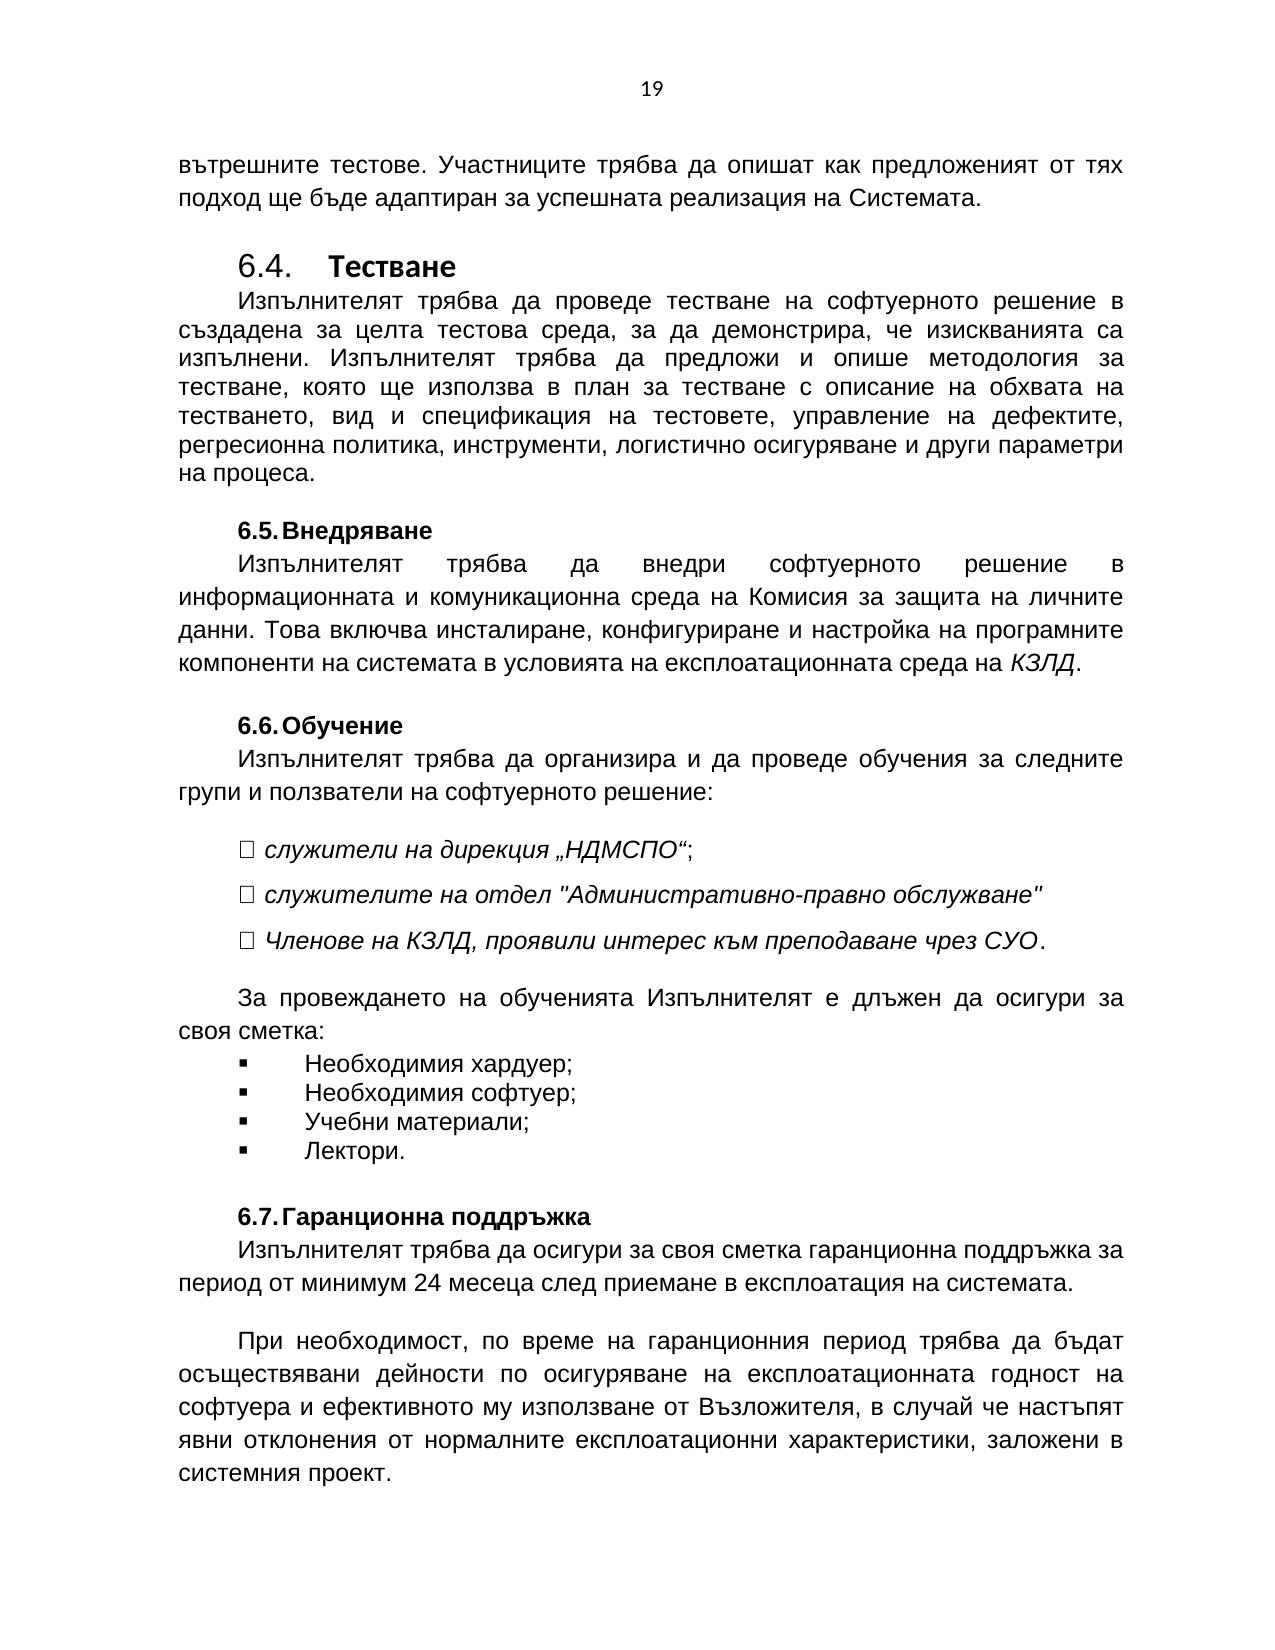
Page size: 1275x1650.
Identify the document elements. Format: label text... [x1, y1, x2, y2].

subtitle Обучение [178, 711, 1125, 739]
subtitle Внедряване [178, 516, 1125, 545]
subtitle Тестване [178, 245, 1125, 286]
text  служители на дирекция „НДМСПО“; [178, 835, 1123, 863]
text Изпълнителят трябва да осигури за своя сметка гаранционна поддръжка за период от минимум 24 месеца след приемане в експлоатация на системата. [178, 1235, 1125, 1297]
text вътрешните тестове. Участниците трябва да опишат как предложеният от тях подход ще бъде адаптиран за успешната реализация на системата. [178, 150, 1125, 212]
text Изпълнителят трябва да организира и да проведе обучения за следните групи и ползватели на софтуерното решение: [178, 744, 1125, 805]
text  Членове на КЗЛД, проявили интерес към преподаване чрез СУО. [178, 926, 1123, 954]
list Необходимия хардуер; [178, 1049, 1125, 1078]
text За провеждането на обученията Изпълнителят е длъжен да осигури за своя сметка: [178, 983, 1125, 1045]
list Лектори. [178, 1136, 1125, 1165]
text При необходимост, по време на гаранционния период трябва да бъдат осъществявани дейности по осигуряване на експлоатационната годност на софтуера и ефективното му използване от Възложителя, в случай че настъпят явни отклонения от нормалните експлоатационни характеристики, заложени в системния проект. [178, 1326, 1125, 1487]
text Изпълнителят трябва да внедри софтуерното решение в информационната и комуникационна среда на Комисия за защита на личните данни. Това включва инсталиране, конфигуриране и настройка на програмните компоненти на системата в условията на експлоатационната среда на КЗЛД. [178, 549, 1125, 677]
subtitle Гаранционна поддръжка [178, 1202, 1125, 1231]
list Необходимия софтуер; [178, 1078, 1125, 1107]
list Учебни материали; [178, 1107, 1125, 1136]
text Изпълнителят трябва да проведе тестване на софтуерното решение в създадена за целта тестова среда, за да демонстрира, че изискванията са изпълнени. Изпълнителят трябва да предложи и опише методология за тестване, която ще използва в план за тестване с описание на обхвата на тестването, вид и спецификация на тестовете, управление на дефектите, регресионна политика, инструменти, логистично осигуряване и други параметри на процеса. [178, 286, 1125, 487]
text  служителите на отдел "Административно-правно обслужване" [178, 880, 1123, 909]
